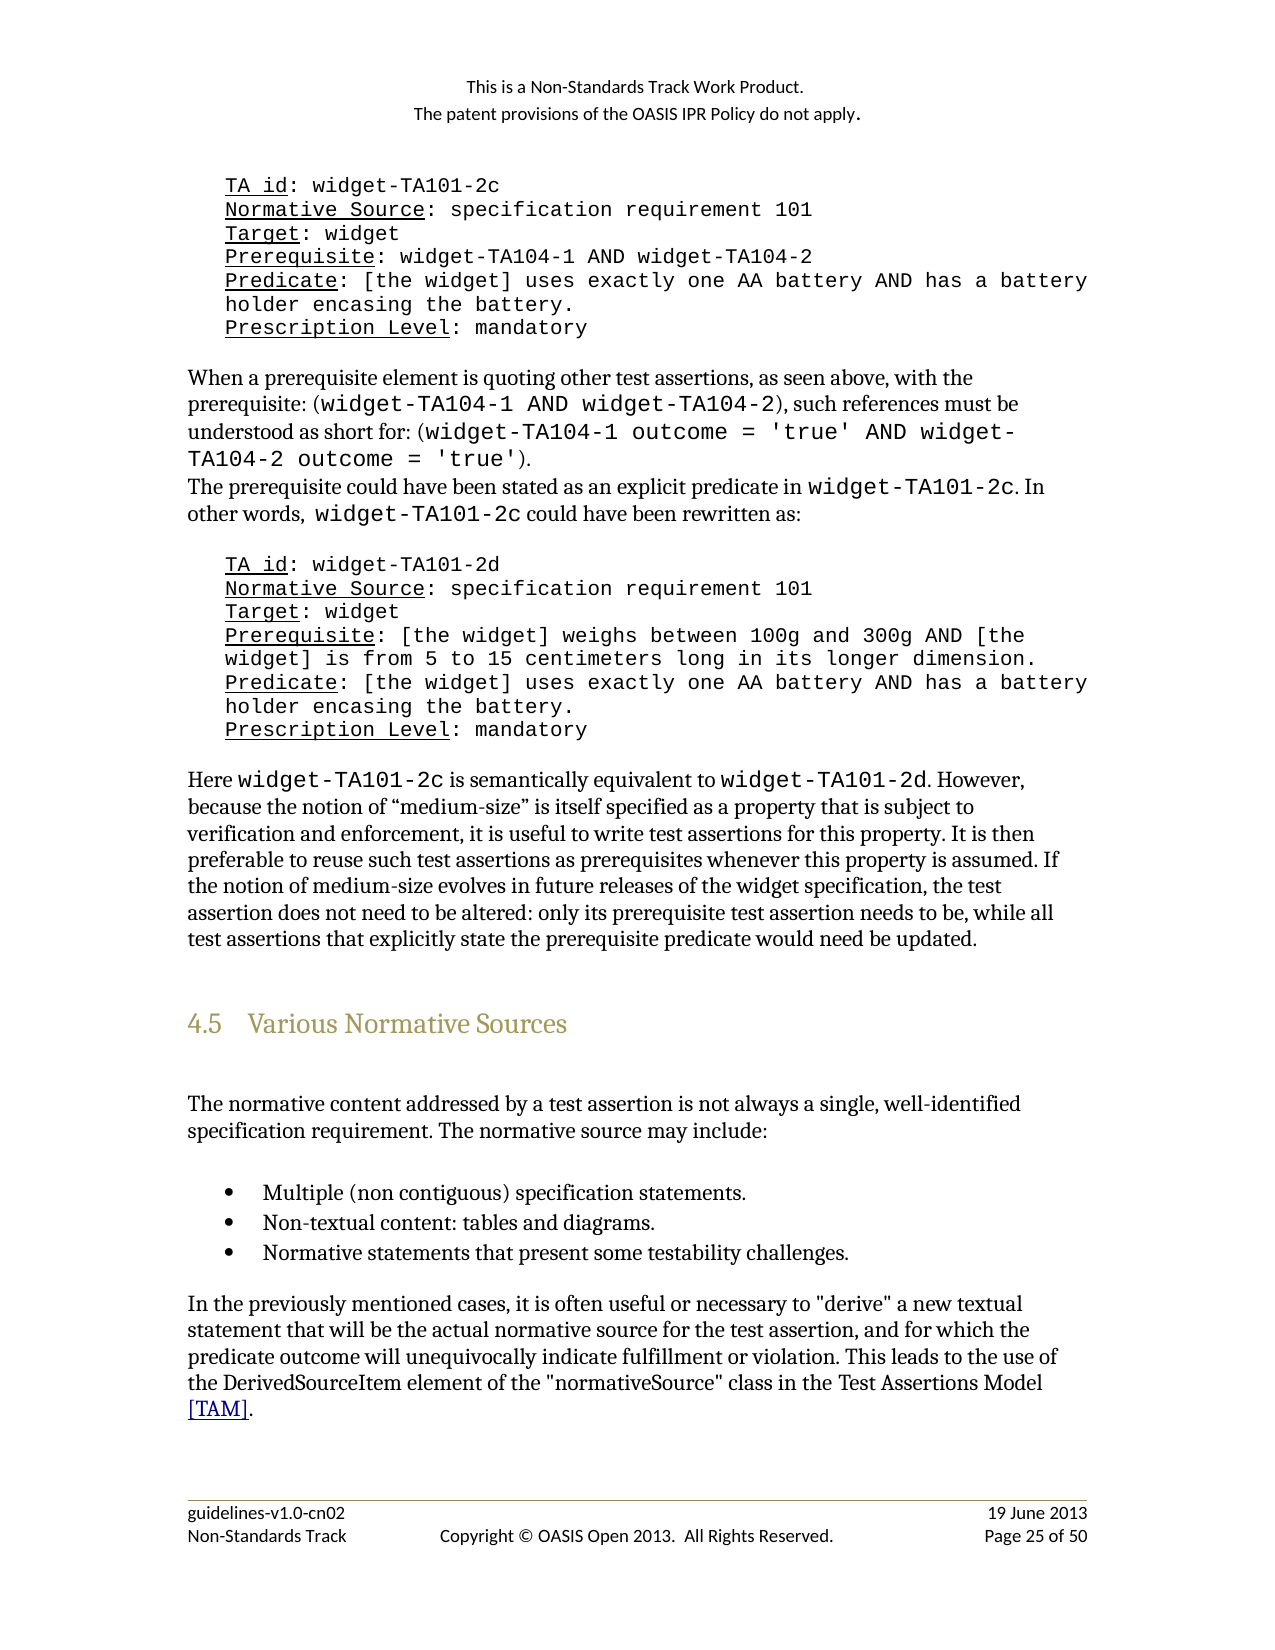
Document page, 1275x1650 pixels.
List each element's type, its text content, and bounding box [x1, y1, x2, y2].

text Prescription Level: mandatory [225, 317, 1087, 341]
text Target: widget [225, 601, 1087, 625]
text Predicate: [the widget] uses exactly one AA battery AND has a battery holder encasing the battery. [225, 672, 1087, 719]
text The normative content addressed by a test assertion is not always a single, well-identified specification requirement. The normative source may include: [187, 1091, 1087, 1144]
text Normative Source: specification requirement 101 [225, 199, 1087, 223]
text In the previously mentioned cases, it is often useful or necessary to "derive" a new textual statement that will be the actual normative source for the test assertion, and for which the predicate outcome will unequivocally indicate fulfillment or violation. This leads to the use of the DerivedSourceItem element of the "normativeSource" class in the Test Assertions Model [TAM]. [187, 1291, 1087, 1423]
list Multiple (non contiguous) specification statements. [225, 1183, 1087, 1204]
text Here widget-TA101-2c is semantically equivalent to widget-TA101-2d. However, because the notion of “medium-size” is itself specified as a property that is subject to verification and enforcement, it is useful to write test assertions for this property. It is then preferable to reuse such test assertions as prerequisites whenever this property is assumed. If the notion of medium-size evolves in future releases of the widget specification, the test assertion does not need to be altered: only its prerequisite test assertion needs to be, while all test assertions that explicitly state the prerequisite predicate would need be updated. [187, 767, 1087, 952]
text Prerequisite: widget-TA104-1 AND widget-TA104-2 [225, 246, 1087, 270]
list Normative statements that present some testability challenges. [225, 1243, 1087, 1264]
list Non-textual content: tables and diagrams. [225, 1213, 1087, 1234]
text Prescription Level: mandatory [225, 719, 1087, 743]
text The prerequisite could have been stated as an explicit predicate in widget-TA101-2c. In other words, widget-TA101-2c could have been rewritten as: [187, 473, 1087, 528]
subtitle Various Normative Sources [187, 1007, 1087, 1041]
text TA id: widget-TA101-2c [225, 175, 1087, 199]
text Predicate: [the widget] uses exactly one AA battery AND has a battery holder encasing the battery. [225, 270, 1087, 317]
text Target: widget [225, 223, 1087, 246]
text TA id: widget-TA101-2d [225, 554, 1087, 577]
text When a prerequisite element is quoting other test assertions, as seen above, with the prerequisite: (widget-TA104-1 AND widget-TA104-2), such references must be understood as short for: (widget-TA104-1 outcome = 'true' AND widget-TA104-2 outcome = 'true'). [187, 364, 1087, 473]
text Prerequisite: [the widget] weighs between 100g and 300g AND [the widget] is from 5 to 15 centimeters long in its longer dimension. [225, 625, 1087, 672]
text Normative Source: specification requirement 101 [225, 577, 1087, 601]
